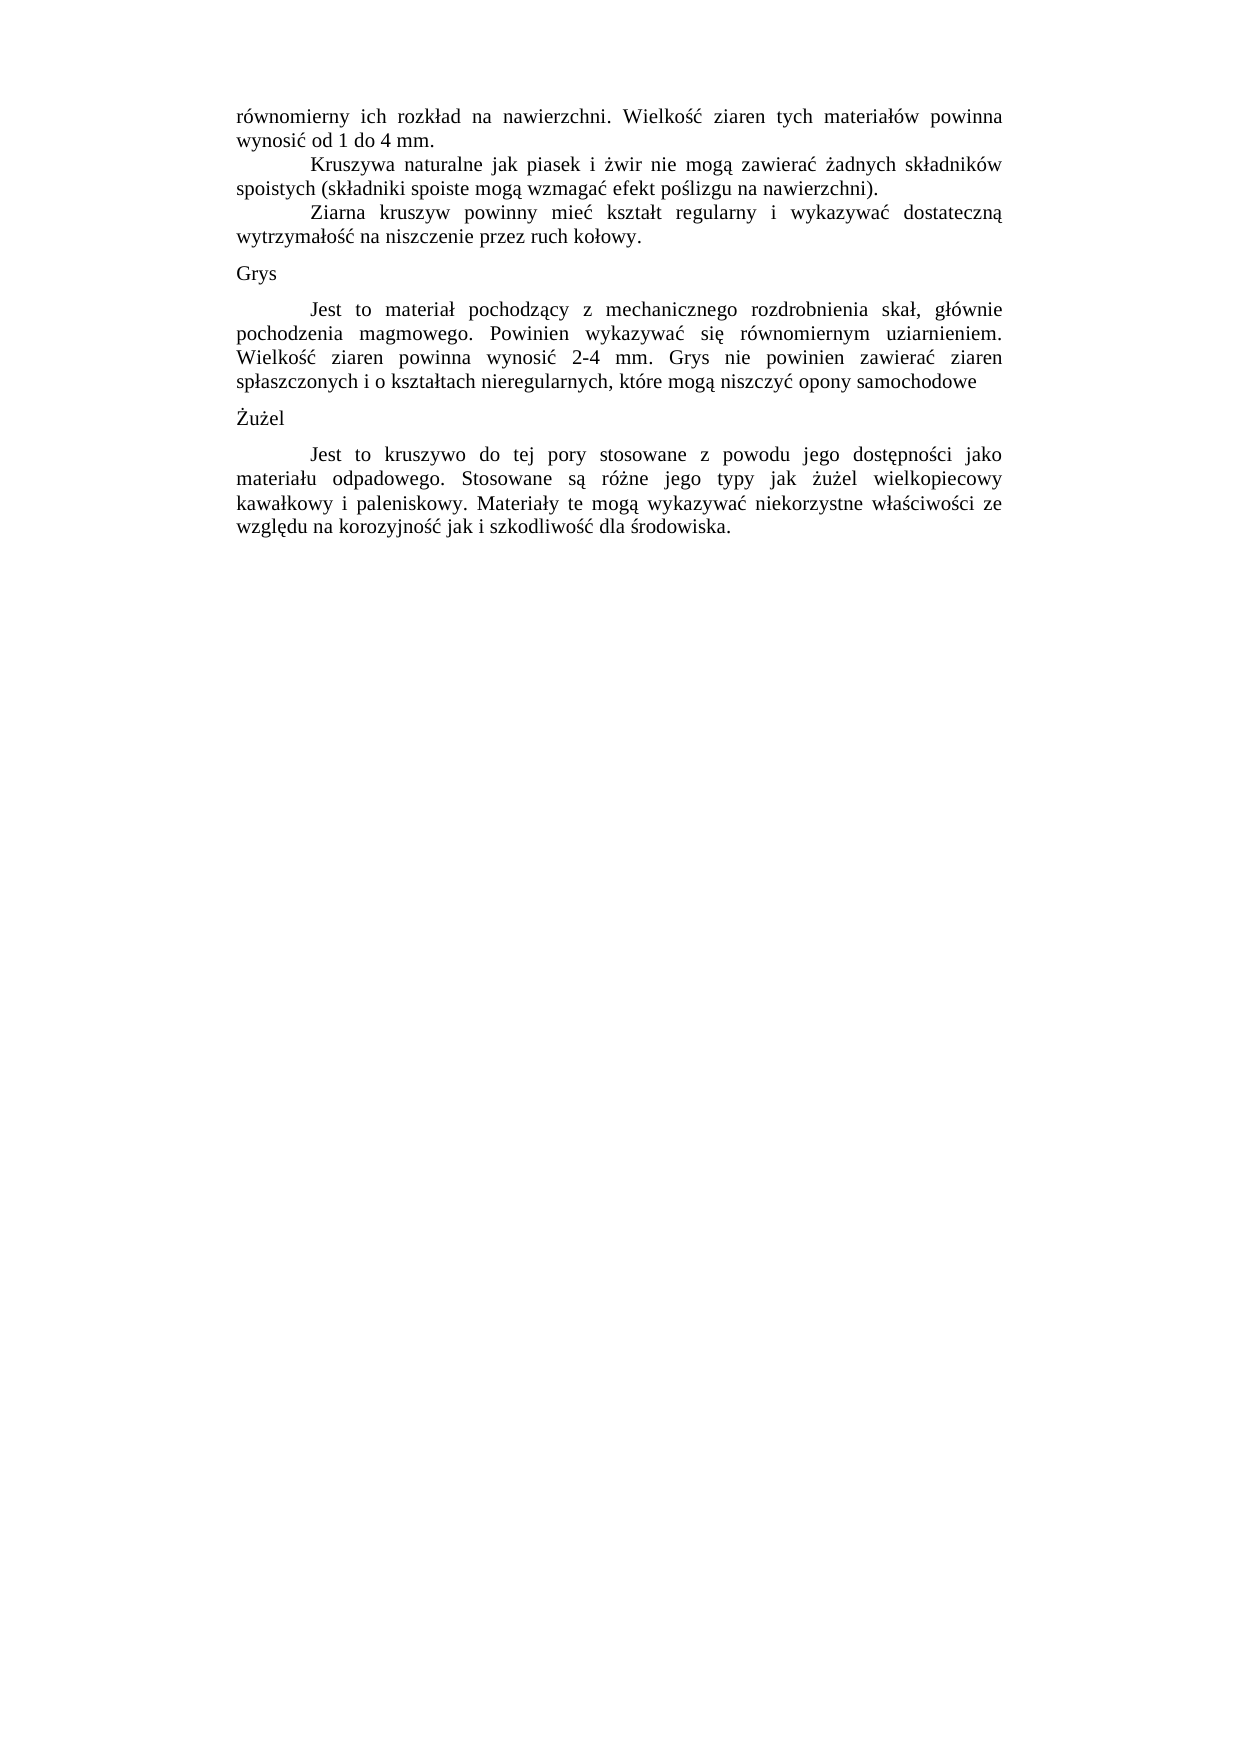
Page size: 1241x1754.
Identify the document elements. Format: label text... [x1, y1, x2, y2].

text Ziarna kruszyw powinny mieć kształt regularny i wykazywać dostateczną wytrzymałość na niszczenie przez ruch kołowy. [236, 200, 1004, 248]
text Jest to kruszywo do tej pory stosowane z powodu jego dostępności jako materiału odpadowego. Stosowane są różne jego typy jak żużel wielkopiecowy kawałkowy i paleniskowy. Materiały te mogą wykazywać niekorzystne właściwości ze względu na korozyjność jak i szkodliwość dla środowiska. [236, 442, 1004, 538]
text Jest to materiał pochodzący z mechanicznego rozdrobnienia skał, głównie pochodzenia magmowego. Powinien wykazywać się równomiernym uziarnieniem. Wielkość ziaren powinna wynosić 2-4 mm. Grys nie powinien zawierać ziaren spłaszczonych i o kształtach nieregularnych, które mogą niszczyć opony samochodowe [236, 297, 1004, 393]
text Grys [236, 260, 1004, 284]
text Kruszywa naturalne jak piasek i żwir nie mogą zawierać żadnych składników spoistych (składniki spoiste mogą wzmagać efekt poślizgu na nawierzchni). [236, 152, 1004, 200]
text równomierny ich rozkład na nawierzchni. Wielkość ziaren tych materiałów powinna wynosić od 1 do 4 mm. [236, 103, 1004, 152]
text Żużel [236, 406, 1004, 430]
